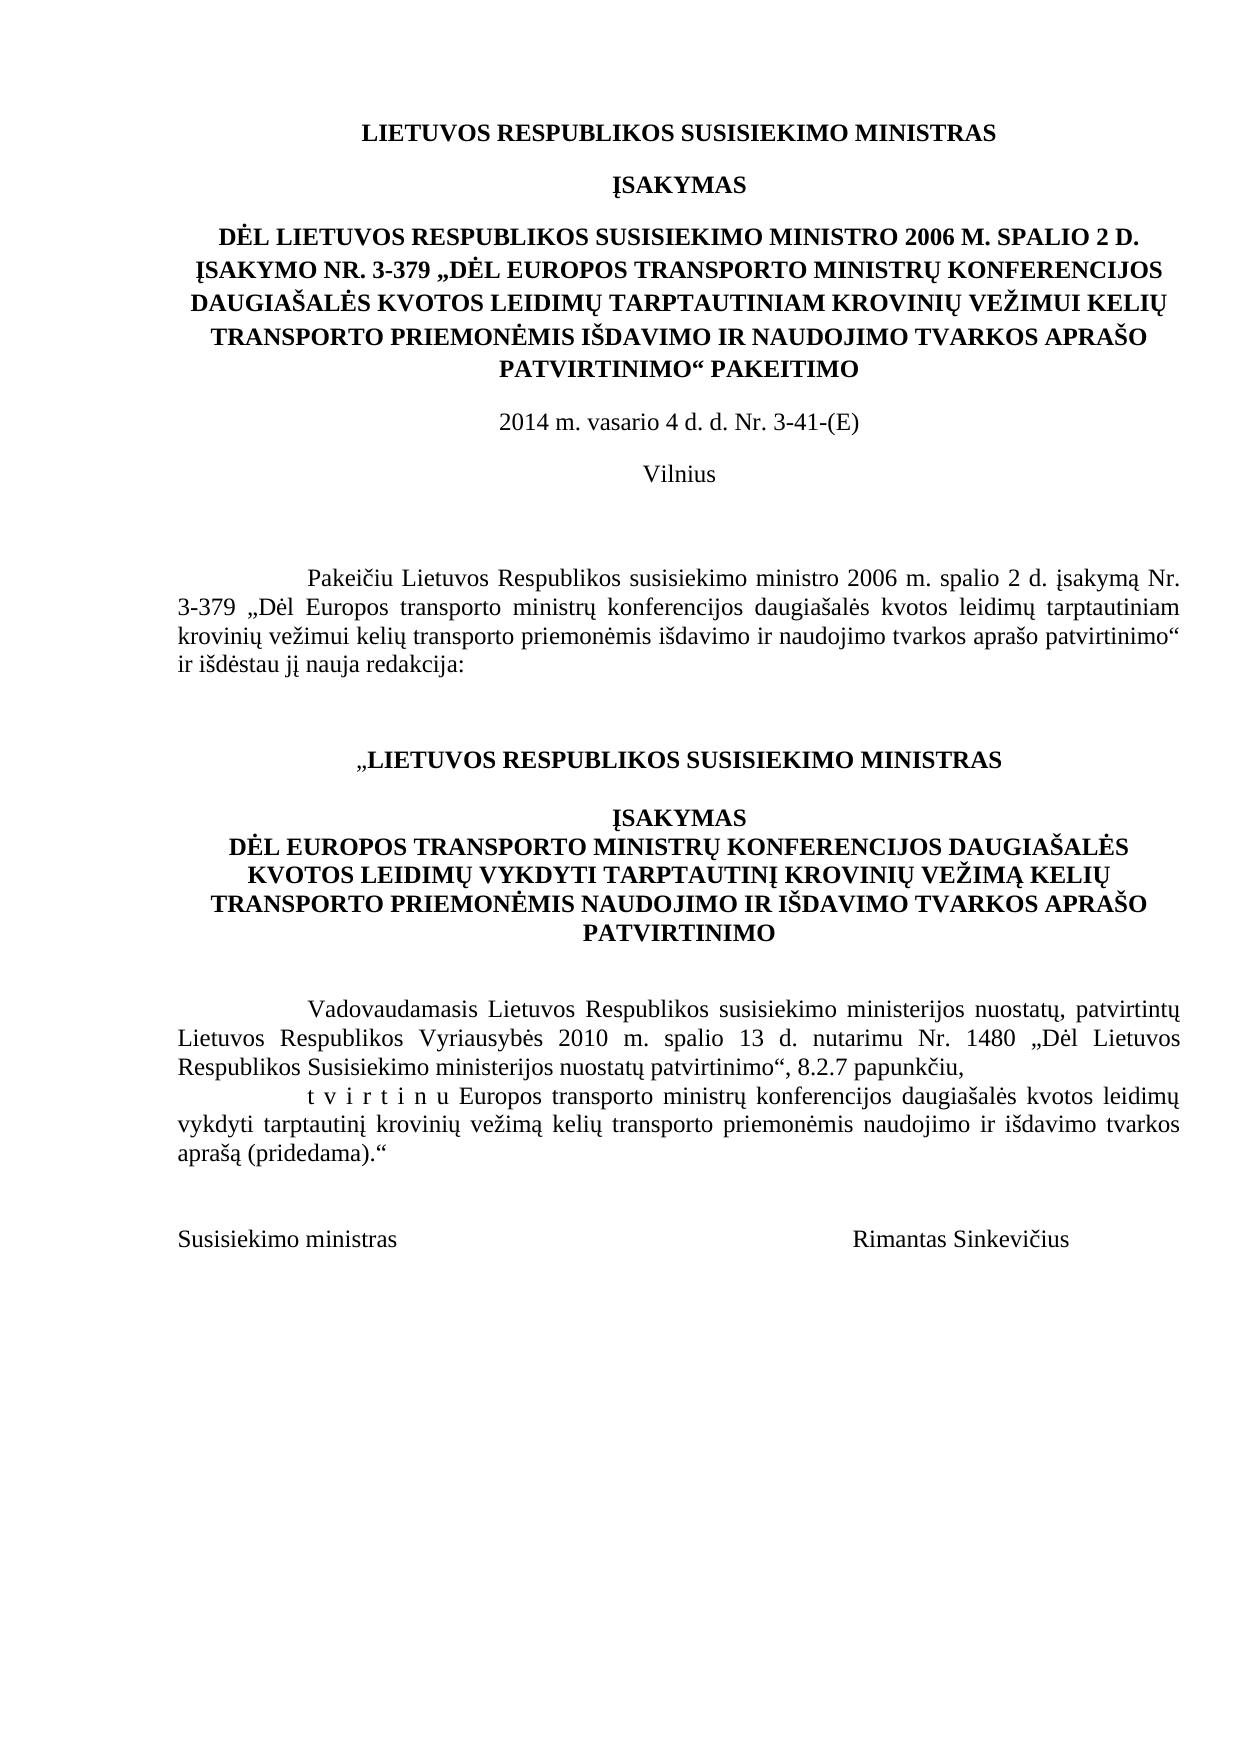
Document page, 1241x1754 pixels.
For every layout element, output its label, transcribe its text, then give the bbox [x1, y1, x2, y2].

text ĮSAKYMAS [177, 170, 1181, 199]
text „LIETUVOS RESPUBLIKOS SUSISIEKIMO MINISTRAS [177, 745, 1181, 774]
text Susisiekimo ministras Rimantas Sinkevičius [177, 1224, 1181, 1253]
text DĖL LIETUVOS RESPUBLIKOS SUSISIEKIMO MINISTRO 2006 M. SPALIO 2 D. ĮSAKYMO NR. 3-379 „DĖL EUROPOS TRANSPORTO MINISTRŲ KONFERENCIJOS DAUGIAŠALĖS KVOTOS LEIDIMŲ TARPTAUTINIAM KROVINIŲ VEŽIMUI KELIŲ TRANSPORTO PRIEMONĖMIS IŠDAVIMO IR NAUDOJIMO TVARKOS APRAŠO PATVIRTINIMO“ PAKEITIMO [177, 222, 1181, 383]
text Pakeičiu Lietuvos Respublikos susisiekimo ministro 2006 m. spalio 2 d. įsakymą Nr. 3-379 „Dėl Europos transporto ministrų konferencijos daugiašalės kvotos leidimų tarptautiniam krovinių vežimui kelių transporto priemonėmis išdavimo ir naudojimo tvarkos aprašo patvirtinimo“ ir išdėstau jį nauja redakcija: [177, 563, 1181, 678]
text Vilnius [177, 459, 1181, 488]
text 2014 m. vasario 4 d. d. Nr. 3-41-(E) [177, 407, 1181, 436]
text DĖL EUROPOS TRANSPORTO MINISTRŲ KONFERENCIJOS DAUGIAŠALĖS KVOTOS LEIDIMŲ VYKDYTI TARPTAUTINĮ KROVINIŲ VEŽIMĄ KELIŲ TRANSPORTO PRIEMONĖMIS NAUDOJIMO IR IŠDAVIMO TVARKOS APRAŠO PATVIRTINIMO [177, 832, 1181, 947]
text LIETUVOS RESPUBLIKOS SUSISIEKIMO MINISTRAS [177, 118, 1181, 147]
text ĮSAKYMAS [177, 803, 1181, 832]
text t v i r t i n u Europos transporto ministrų konferencijos daugiašalės kvotos leidimų vykdyti tarptautinį krovinių vežimą kelių transporto priemonėmis naudojimo ir išdavimo tvarkos aprašą (pridedama).“ [177, 1081, 1181, 1167]
text Vadovaudamasis Lietuvos Respublikos susisiekimo ministerijos nuostatų, patvirtintų Lietuvos Respublikos Vyriausybės 2010 m. spalio 13 d. nutarimu Nr. 1480 „Dėl Lietuvos Respublikos Susisiekimo ministerijos nuostatų patvirtinimo“, 8.2.7 papunkčiu, [177, 994, 1181, 1081]
